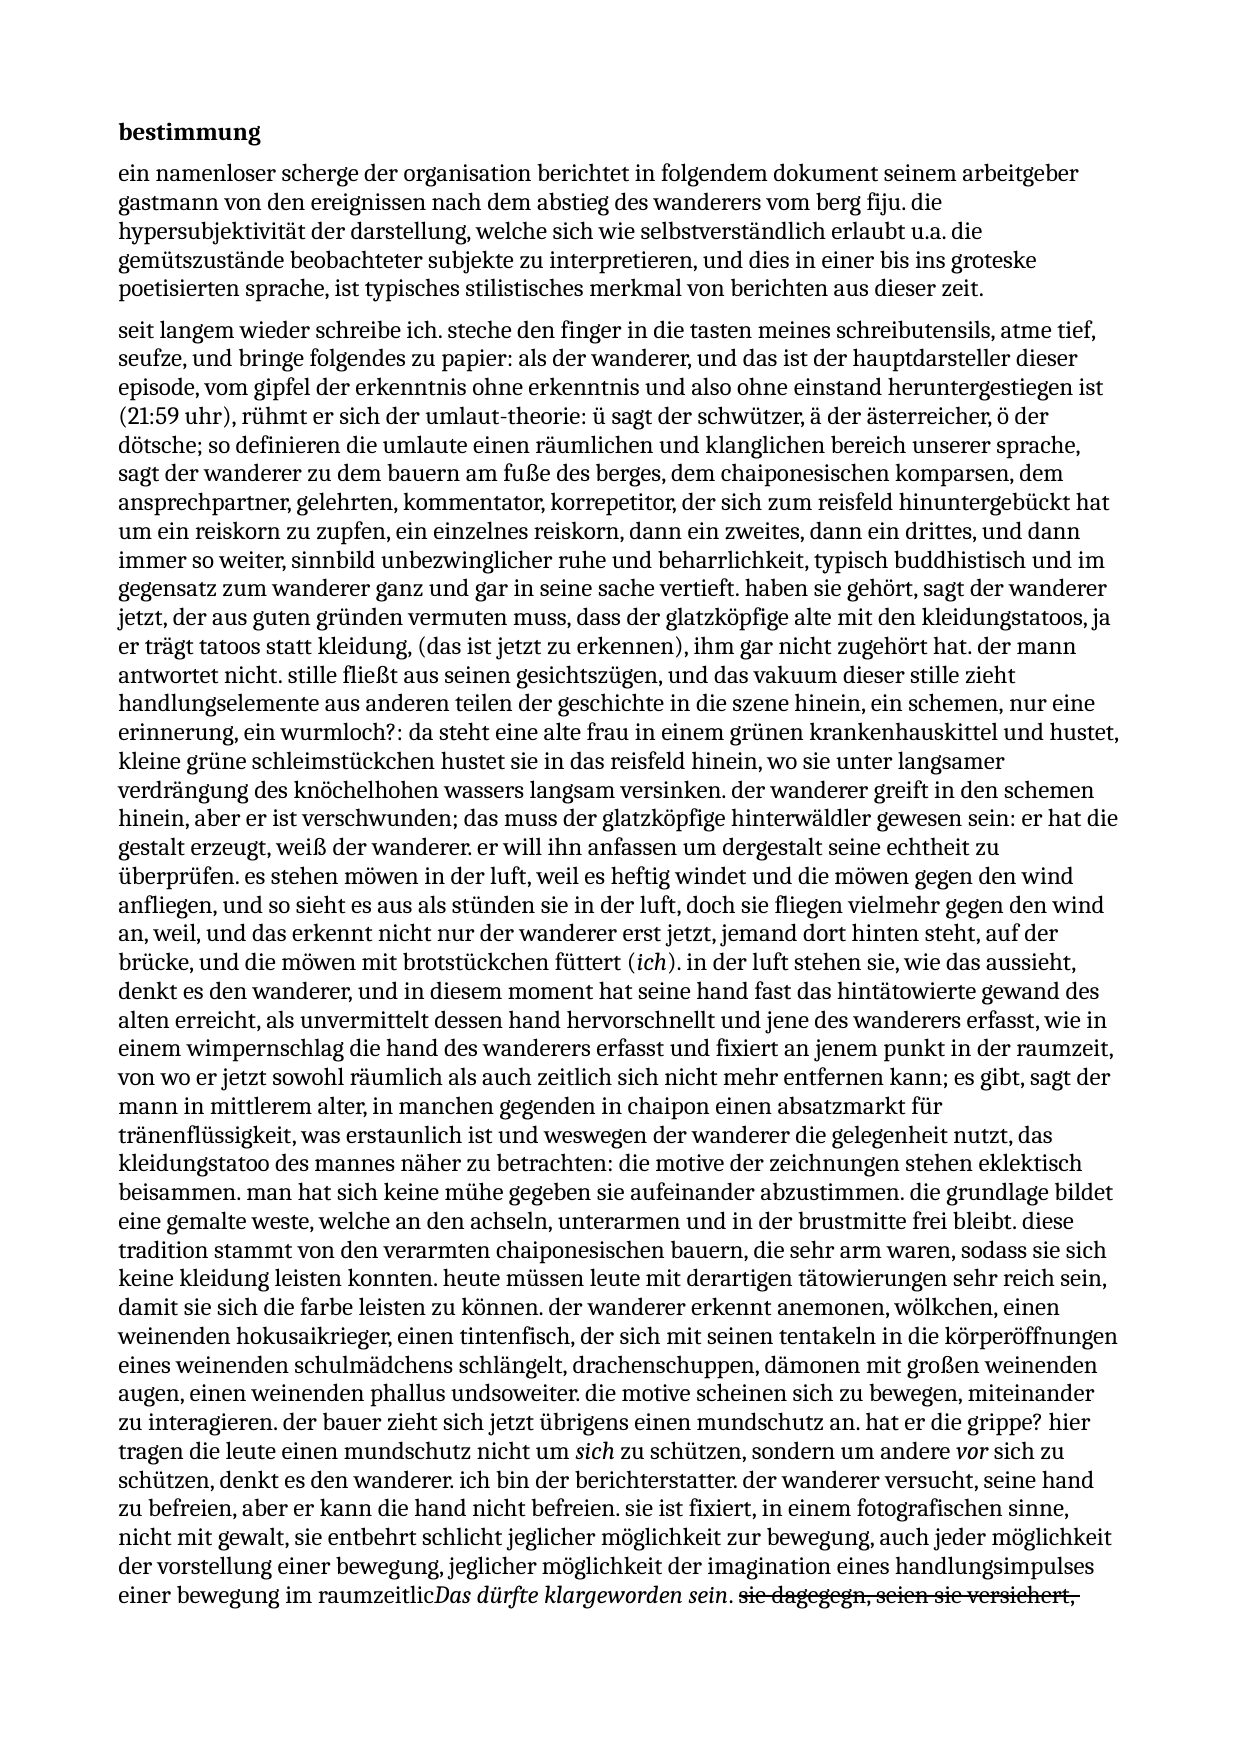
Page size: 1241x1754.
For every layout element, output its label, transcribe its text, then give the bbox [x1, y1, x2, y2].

text bestimmung [118, 118, 1122, 147]
text seit langem wieder schreibe ich. steche den finger in die tasten meines schreibutensils, atme tief, seufze, und bringe folgendes zu papier: als der wanderer, und das ist der hauptdarsteller dieser episode, vom gipfel der erkenntnis ohne erkenntnis und also ohne einstand heruntergestiegen ist (21:59 uhr), rühmt er sich der umlaut-theorie: ü sagt der schwützer, ä der ästerreicher, ö der dötsche; so definieren die umlaute einen räumlichen und klanglichen bereich unserer sprache, sagt der wanderer zu dem bauern am fuße des berges, dem chaiponesischen komparsen, dem ansprechpartner, gelehrten, kommentator, korrepetitor, der sich zum reisfeld hinuntergebückt hat um ein reiskorn zu zupfen, ein einzelnes reiskorn, dann ein zweites, dann ein drittes, und dann immer so weiter, sinnbild unbezwinglicher ruhe und beharrlichkeit, typisch buddhistisch und im gegensatz zum wanderer ganz und gar in seine sache vertieft. haben sie gehört, sagt der wanderer jetzt, der aus guten gründen vermuten muss, dass der glatzköpfige alte mit den kleidungstatoos, ja er trägt tatoos statt kleidung, (das ist jetzt zu erkennen), ihm gar nicht zugehört hat. der mann antwortet nicht. stille fließt aus seinen gesichtszügen, und das vakuum dieser stille zieht handlungselemente aus anderen teilen der geschichte in die szene hinein, ein schemen, nur eine erinnerung, ein wurmloch?: da steht eine alte frau in einem grünen krankenhauskittel und hustet, kleine grüne schleimstückchen hustet sie in das reisfeld hinein, wo sie unter langsamer verdrängung des knöchelhohen wassers langsam versinken. der wanderer greift in den schemen hinein, aber er ist verschwunden; das muss der glatzköpfige hinterwäldler gewesen sein: er hat die gestalt erzeugt, weiß der wanderer. er will ihn anfassen um dergestalt seine echtheit zu überprüfen. es stehen möwen in der luft, weil es heftig windet und die möwen gegen den wind anfliegen, und so sieht es aus als stünden sie in der luft, doch sie fliegen vielmehr gegen den wind an, weil, und das erkennt nicht nur der wanderer erst jetzt, jemand dort hinten steht, auf der brücke, und die möwen mit brotstückchen füttert (ich). in der luft stehen sie, wie das aussieht, denkt es den wanderer, und in diesem moment hat seine hand fast das hintätowierte gewand des alten erreicht, als unvermittelt dessen hand hervorschnellt und jene des wanderers erfasst, wie in einem wimpernschlag die hand des wanderers erfasst und fixiert an jenem punkt in der raumzeit, von wo er jetzt sowohl räumlich als auch zeitlich sich nicht mehr entfernen kann; es gibt, sagt der mann in mittlerem alter, in manchen gegenden in chaipon einen absatzmarkt für tränenflüssigkeit, was erstaunlich ist und weswegen der wanderer die gelegenheit nutzt, das kleidungstatoo des mannes näher zu betrachten: die motive der zeichnungen stehen eklektisch beisammen. man hat sich keine mühe gegeben sie aufeinander abzustimmen. die grundlage bildet eine gemalte weste, welche an den achseln, unterarmen und in der brustmitte frei bleibt. diese tradition stammt von den verarmten chaiponesischen bauern, die sehr arm waren, sodass sie sich keine kleidung leisten konnten. heute müssen leute mit derartigen tätowierungen sehr reich sein, damit sie sich die farbe leisten zu können. der wanderer erkennt anemonen, wölkchen, einen weinenden hokusaikrieger, einen tintenfisch, der sich mit seinen tentakeln in die körperöffnungen eines weinenden schulmädchens schlängelt, drachenschuppen, dämonen mit großen weinenden augen, einen weinenden phallus undsoweiter. die motive scheinen sich zu bewegen, miteinander zu interagieren. der bauer zieht sich jetzt übrigens einen mundschutz an. hat er die grippe? hier tragen die leute einen mundschutz nicht um sich zu schützen, sondern um andere vor sich zu schützen, denkt es den wanderer. ich bin der berichterstatter. der wanderer versucht, seine hand zu befreien, aber er kann die hand nicht befreien. sie ist fixiert, in einem fotografischen sinne, nicht mit gewalt, sie entbehrt schlicht jeglicher möglichkeit zur bewegung, auch jeder möglichkeit der vorstellung einer bewegung, jeglicher möglichkeit der imagination eines handlungsimpulses einer bewegung im raumzeitlicDas dürfte klargeworden sein. sie dagegegn, seien sie versichert, [118, 316, 1122, 1609]
text ein namenloser scherge der organisation berichtet in folgendem dokument seinem arbeitgeber gastmann von den ereignissen nach dem abstieg des wanderers vom berg fiju. die hypersubjektivität der darstellung, welche sich wie selbstverständlich erlaubt u.a. die gemütszustände beobachteter subjekte zu interpretieren, und dies in einer bis ins groteske poetisierten sprache, ist typisches stilistisches merkmal von berichten aus dieser zeit. [118, 159, 1122, 303]
